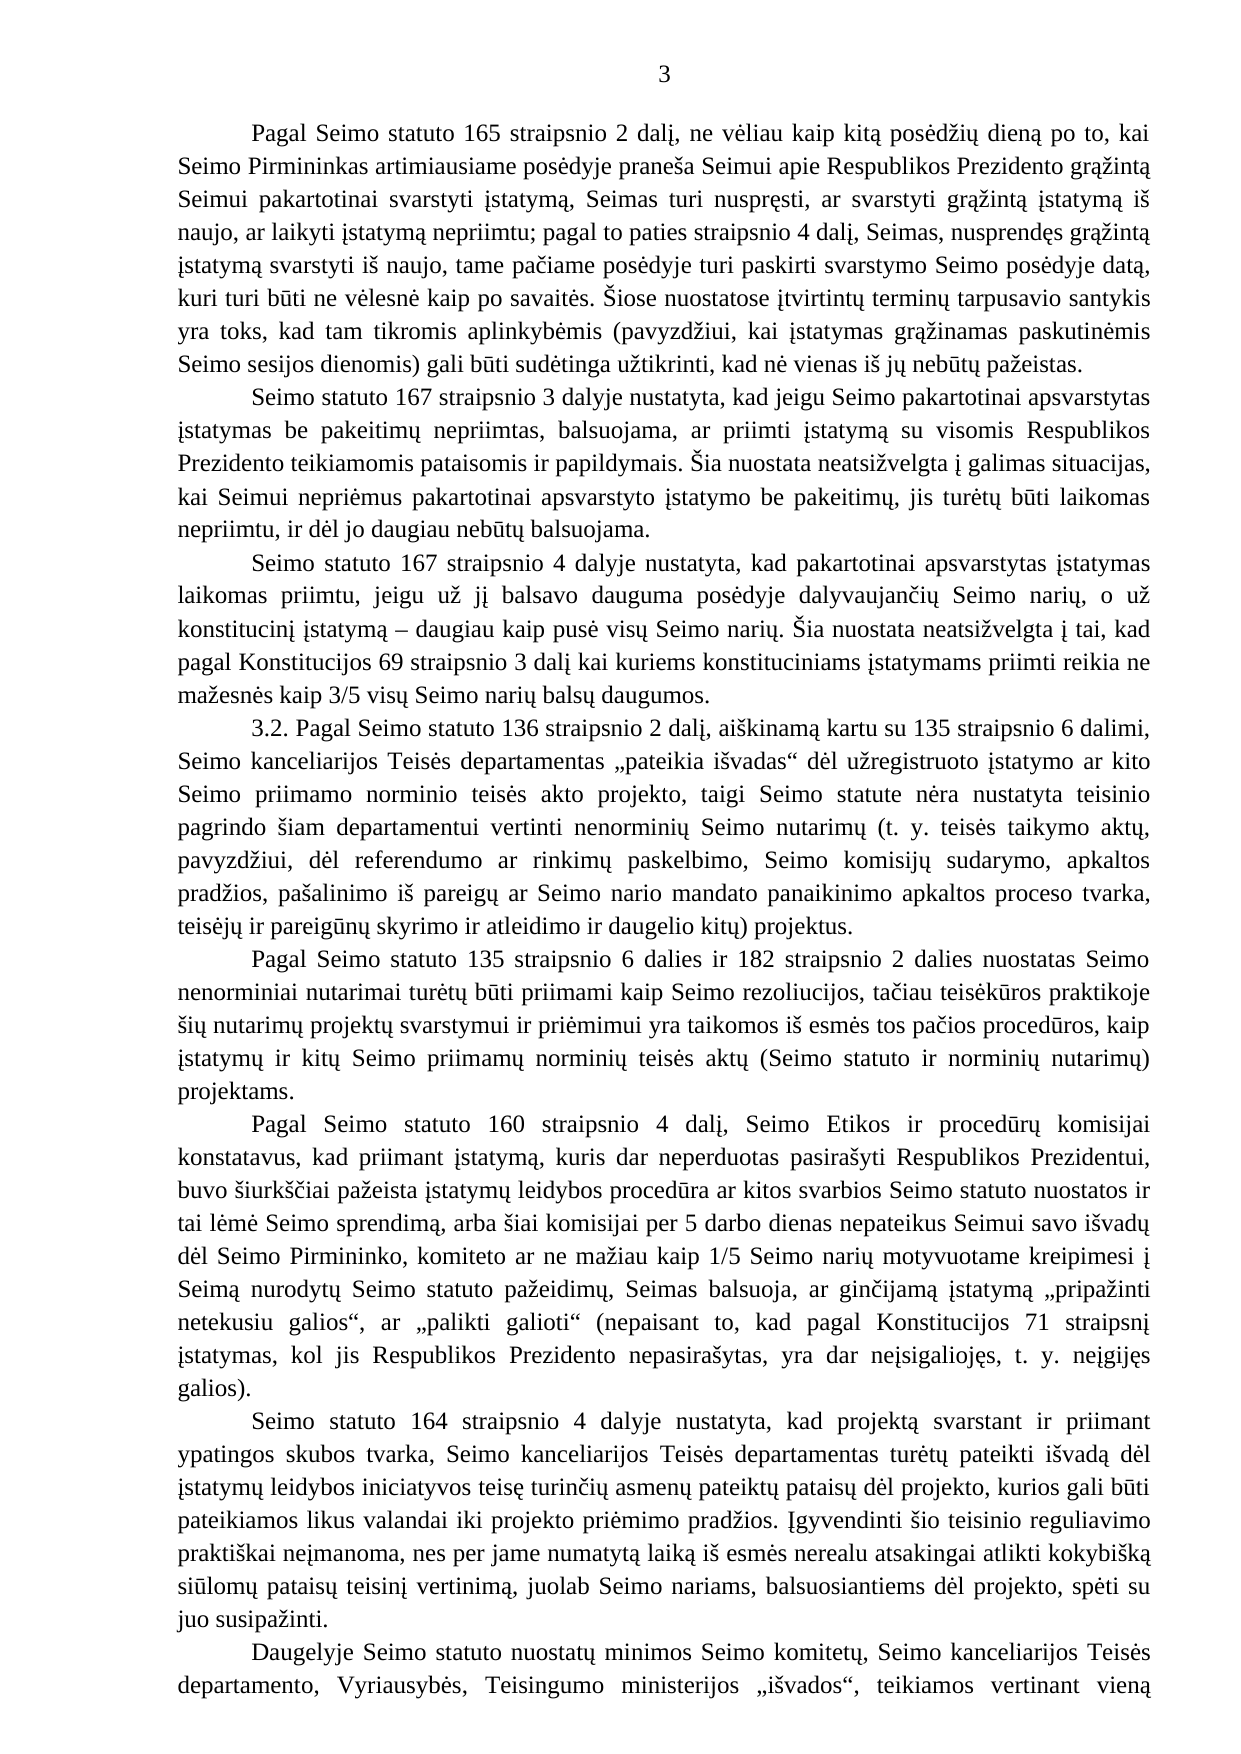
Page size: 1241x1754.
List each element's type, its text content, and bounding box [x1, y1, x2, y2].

text Seimo statuto 167 straipsnio 3 dalyje nustatyta, kad jeigu Seimo pakartotinai apsvarstytas įstatymas be pakeitimų nepriimtas, balsuojama, ar priimti įstatymą su visomis Respublikos Prezidento teikiamomis pataisomis ir papildymais. Šia nuostata neatsižvelgta į galimas situacijas, kai Seimui nepriėmus pakartotinai apsvarstyto įstatymo be pakeitimų, jis turėtų būti laikomas nepriimtu, ir dėl jo daugiau nebūtų balsuojama. [177, 382, 1151, 543]
text Seimo statuto 167 straipsnio 4 dalyje nustatyta, kad pakartotinai apsvarstytas įstatymas laikomas priimtu, jeigu už jį balsavo dauguma posėdyje dalyvaujančių Seimo narių, o už konstitucinį įstatymą – daugiau kaip pusė visų Seimo narių. Šia nuostata neatsižvelgta į tai, kad pagal Konstitucijos 69 straipsnio 3 dalį kai kuriems konstituciniams įstatymams priimti reikia ne mažesnės kaip 3/5 visų Seimo narių balsų daugumos. [177, 548, 1151, 708]
text Pagal Seimo statuto 165 straipsnio 2 dalį, ne vėliau kaip kitą posėdžių dieną po to, kai Seimo Pirmininkas artimiausiame posėdyje praneša Seimui apie Respublikos Prezidento grąžintą Seimui pakartotinai svarstyti įstatymą, Seimas turi nuspręsti, ar svarstyti grąžintą įstatymą iš naujo, ar laikyti įstatymą nepriimtu; pagal to paties straipsnio 4 dalį, Seimas, nusprendęs grąžintą įstatymą svarstyti iš naujo, tame pačiame posėdyje turi paskirti svarstymo Seimo posėdyje datą, kuri turi būti ne vėlesnė kaip po savaitės. Šiose nuostatose įtvirtintų terminų tarpusavio santykis yra toks, kad tam tikromis aplinkybėmis (pavyzdžiui, kai įstatymas grąžinamas paskutinėmis Seimo sesijos dienomis) gali būti sudėtinga užtikrinti, kad nė vienas iš jų nebūtų pažeistas. [177, 118, 1151, 378]
text Pagal Seimo statuto 160 straipsnio 4 dalį, Seimo Etikos ir procedūrų komisijai konstatavus, kad priimant įstatymą, kuris dar neperduotas pasirašyti Respublikos Prezidentui, buvo šiurkščiai pažeista įstatymų leidybos procedūra ar kitos svarbios Seimo statuto nuostatos ir tai lėmė Seimo sprendimą, arba šiai komisijai per 5 darbo dienas nepateikus Seimui savo išvadų dėl Seimo Pirmininko, komiteto ar ne mažiau kaip 1/5 Seimo narių motyvuotame kreipimesi į Seimą nurodytų Seimo statuto pažeidimų, Seimas balsuoja, ar ginčijamą įstatymą „pripažinti netekusiu galios“, ar „palikti galioti“ (nepaisant to, kad pagal Konstitucijos 71 straipsnį įstatymas, kol jis Respublikos Prezidento nepasirašytas, yra dar neįsigaliojęs, t. y. neįgijęs galios). [177, 1109, 1151, 1402]
list Pagal Seimo statuto 136 straipsnio 2 dalį, aiškinamą kartu su 135 straipsnio 6 dalimi, Seimo kanceliarijos Teisės departamentas „pateikia išvadas“ dėl užregistruoto įstatymo ar kito Seimo priimamo norminio teisės akto projekto, taigi Seimo statute nėra nustatyta teisinio pagrindo šiam departamentui vertinti nenorminių Seimo nutarimų (t. y. teisės taikymo aktų, pavyzdžiui, dėl referendumo ar rinkimų paskelbimo, Seimo komisijų sudarymo, apkaltos pradžios, pašalinimo iš pareigų ar Seimo nario mandato panaikinimo apkaltos proceso tvarka, teisėjų ir pareigūnų skyrimo ir atleidimo ir daugelio kitų) projektus. [177, 713, 1151, 939]
text Seimo statuto 164 straipsnio 4 dalyje nustatyta, kad projektą svarstant ir priimant ypatingos skubos tvarka, Seimo kanceliarijos Teisės departamentas turėtų pateikti išvadą dėl įstatymų leidybos iniciatyvos teisę turinčių asmenų pateiktų pataisų dėl projekto, kurios gali būti pateikiamos likus valandai iki projekto priėmimo pradžios. Įgyvendinti šio teisinio reguliavimo praktiškai neįmanoma, nes per jame numatytą laiką iš esmės nerealu atsakingai atlikti kokybišką siūlomų pataisų teisinį vertinimą, juolab Seimo nariams, balsuosiantiems dėl projekto, spėti su juo susipažinti. [177, 1406, 1151, 1633]
text Daugelyje Seimo statuto nuostatų minimos Seimo komitetų, Seimo kanceliarijos Teisės departamento, Vyriausybės, Teisingumo ministerijos „išvados“, teikiamos vertinant vieną [177, 1637, 1151, 1699]
text Pagal Seimo statuto 135 straipsnio 6 dalies ir 182 straipsnio 2 dalies nuostatas Seimo nenorminiai nutarimai turėtų būti priimami kaip Seimo rezoliucijos, tačiau teisėkūros praktikoje šių nutarimų projektų svarstymui ir priėmimui yra taikomos iš esmės tos pačios procedūros, kaip įstatymų ir kitų Seimo priimamų norminių teisės aktų (Seimo statuto ir norminių nutarimų) projektams. [177, 944, 1151, 1105]
